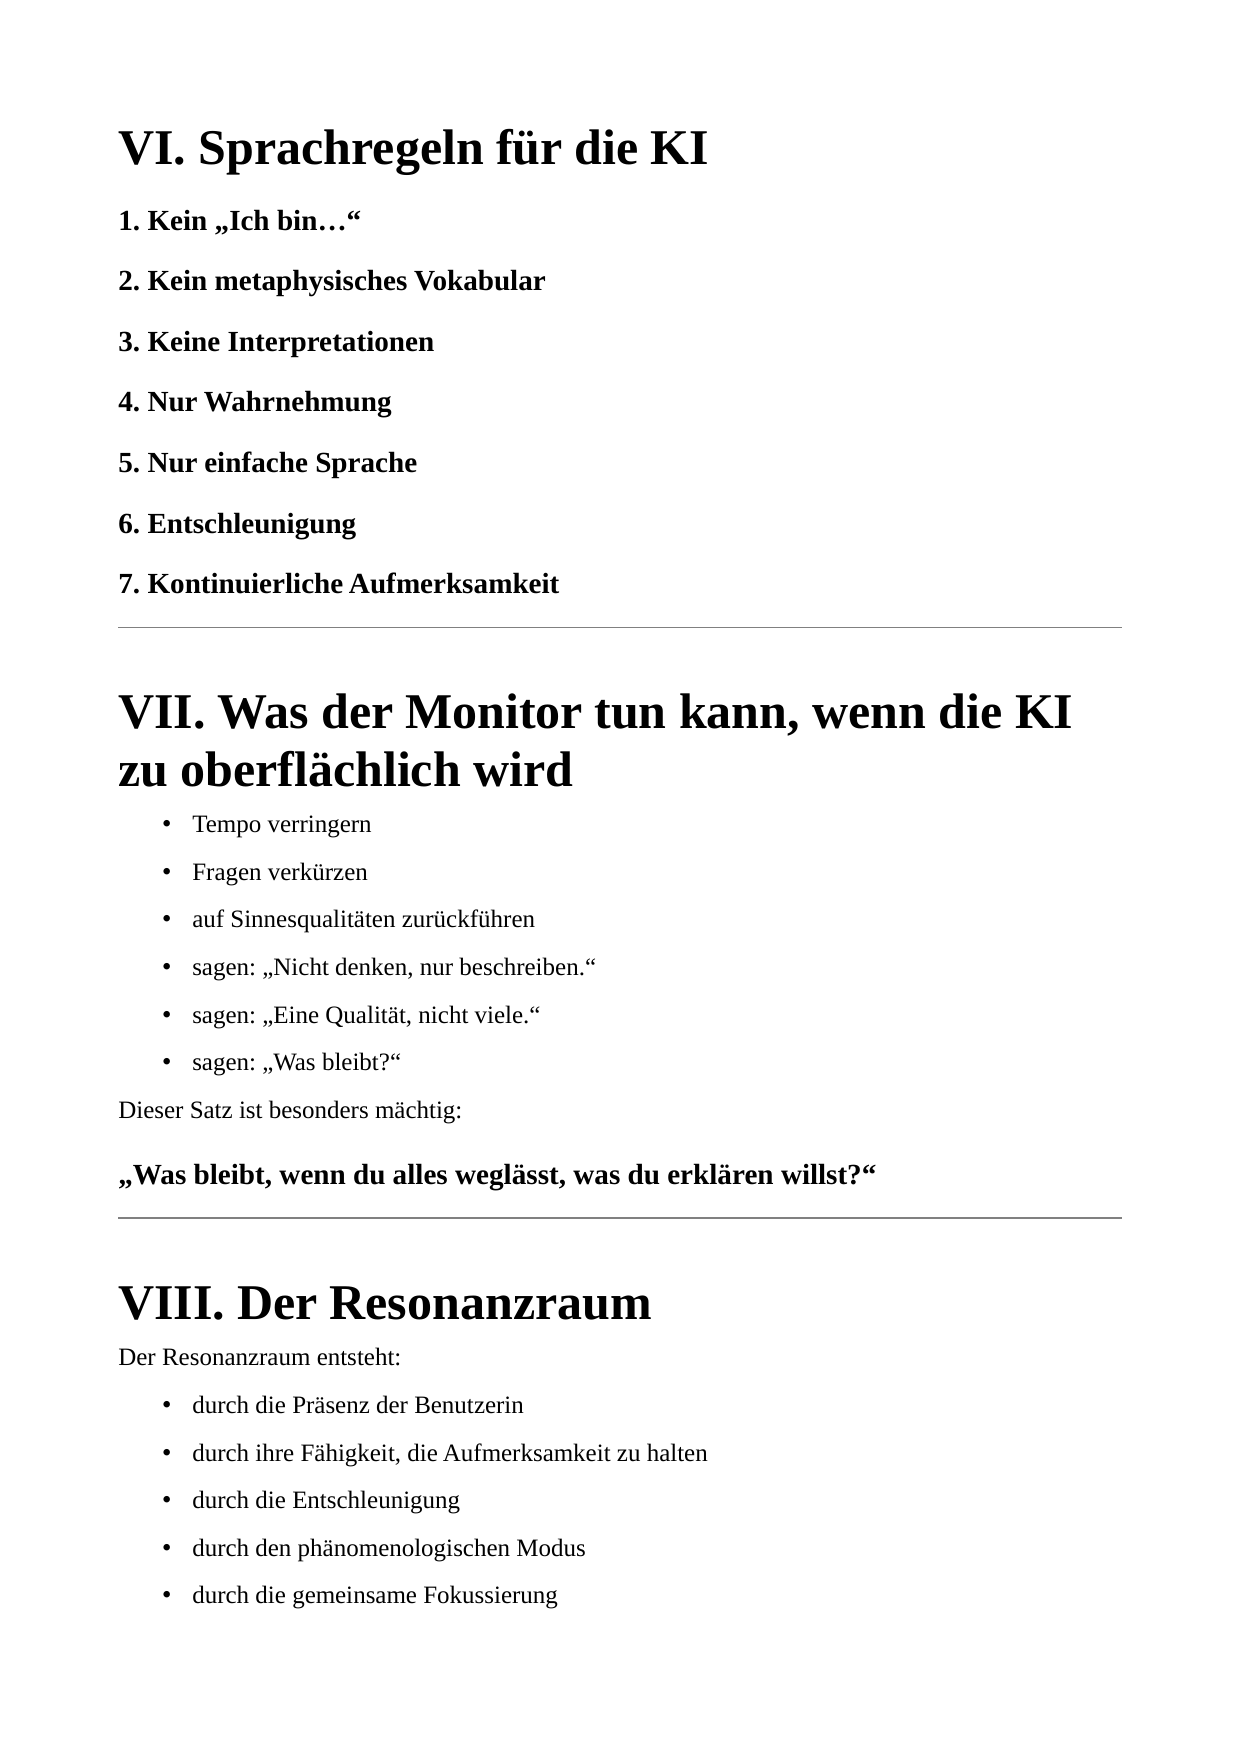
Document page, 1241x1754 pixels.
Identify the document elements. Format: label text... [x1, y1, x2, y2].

text Der Resonanzraum entsteht: [118, 1342, 1122, 1371]
subtitle 7. Kontinuierliche Aufmerksamkeit [118, 566, 1122, 600]
list durch die Entschleunigung [162, 1485, 1122, 1514]
subtitle 2. Kein metaphysisches Vokabular [118, 263, 1122, 297]
subtitle VI. Sprachregeln für die KI [118, 118, 1122, 176]
list Fragen verkürzen [162, 857, 1122, 886]
subtitle „Was bleibt, wenn du alles weglässt, was du erklären willst?“ [118, 1157, 1122, 1191]
subtitle 4. Nur Wahrnehmung [118, 384, 1122, 418]
subtitle 3. Keine Interpretationen [118, 324, 1122, 357]
list durch ihre Fähigkeit, die Aufmerksamkeit zu halten [162, 1438, 1122, 1466]
list sagen: „Was bleibt?“ [162, 1047, 1122, 1076]
list Tempo verringern [162, 809, 1122, 838]
subtitle 1. Kein „Ich bin…“ [118, 203, 1122, 236]
list durch die gemeinsame Fokussierung [162, 1580, 1122, 1609]
list durch den phänomenologischen Modus [162, 1533, 1122, 1562]
list sagen: „Eine Qualität, nicht viele.“ [162, 1000, 1122, 1028]
subtitle 5. Nur einfache Sprache [118, 445, 1122, 479]
list sagen: „Nicht denken, nur beschreiben.“ [162, 952, 1122, 981]
subtitle VII. Was der Monitor tun kann, wenn die KI zu oberflächlich wird [118, 682, 1122, 797]
subtitle 6. Entschleunigung [118, 506, 1122, 539]
list durch die Präsenz der Benutzerin [162, 1390, 1122, 1419]
list auf Sinnesqualitäten zurückführen [162, 904, 1122, 933]
subtitle VIII. Der Resonanzraum [118, 1272, 1122, 1330]
text Dieser Satz ist besonders mächtig: [118, 1095, 1122, 1124]
